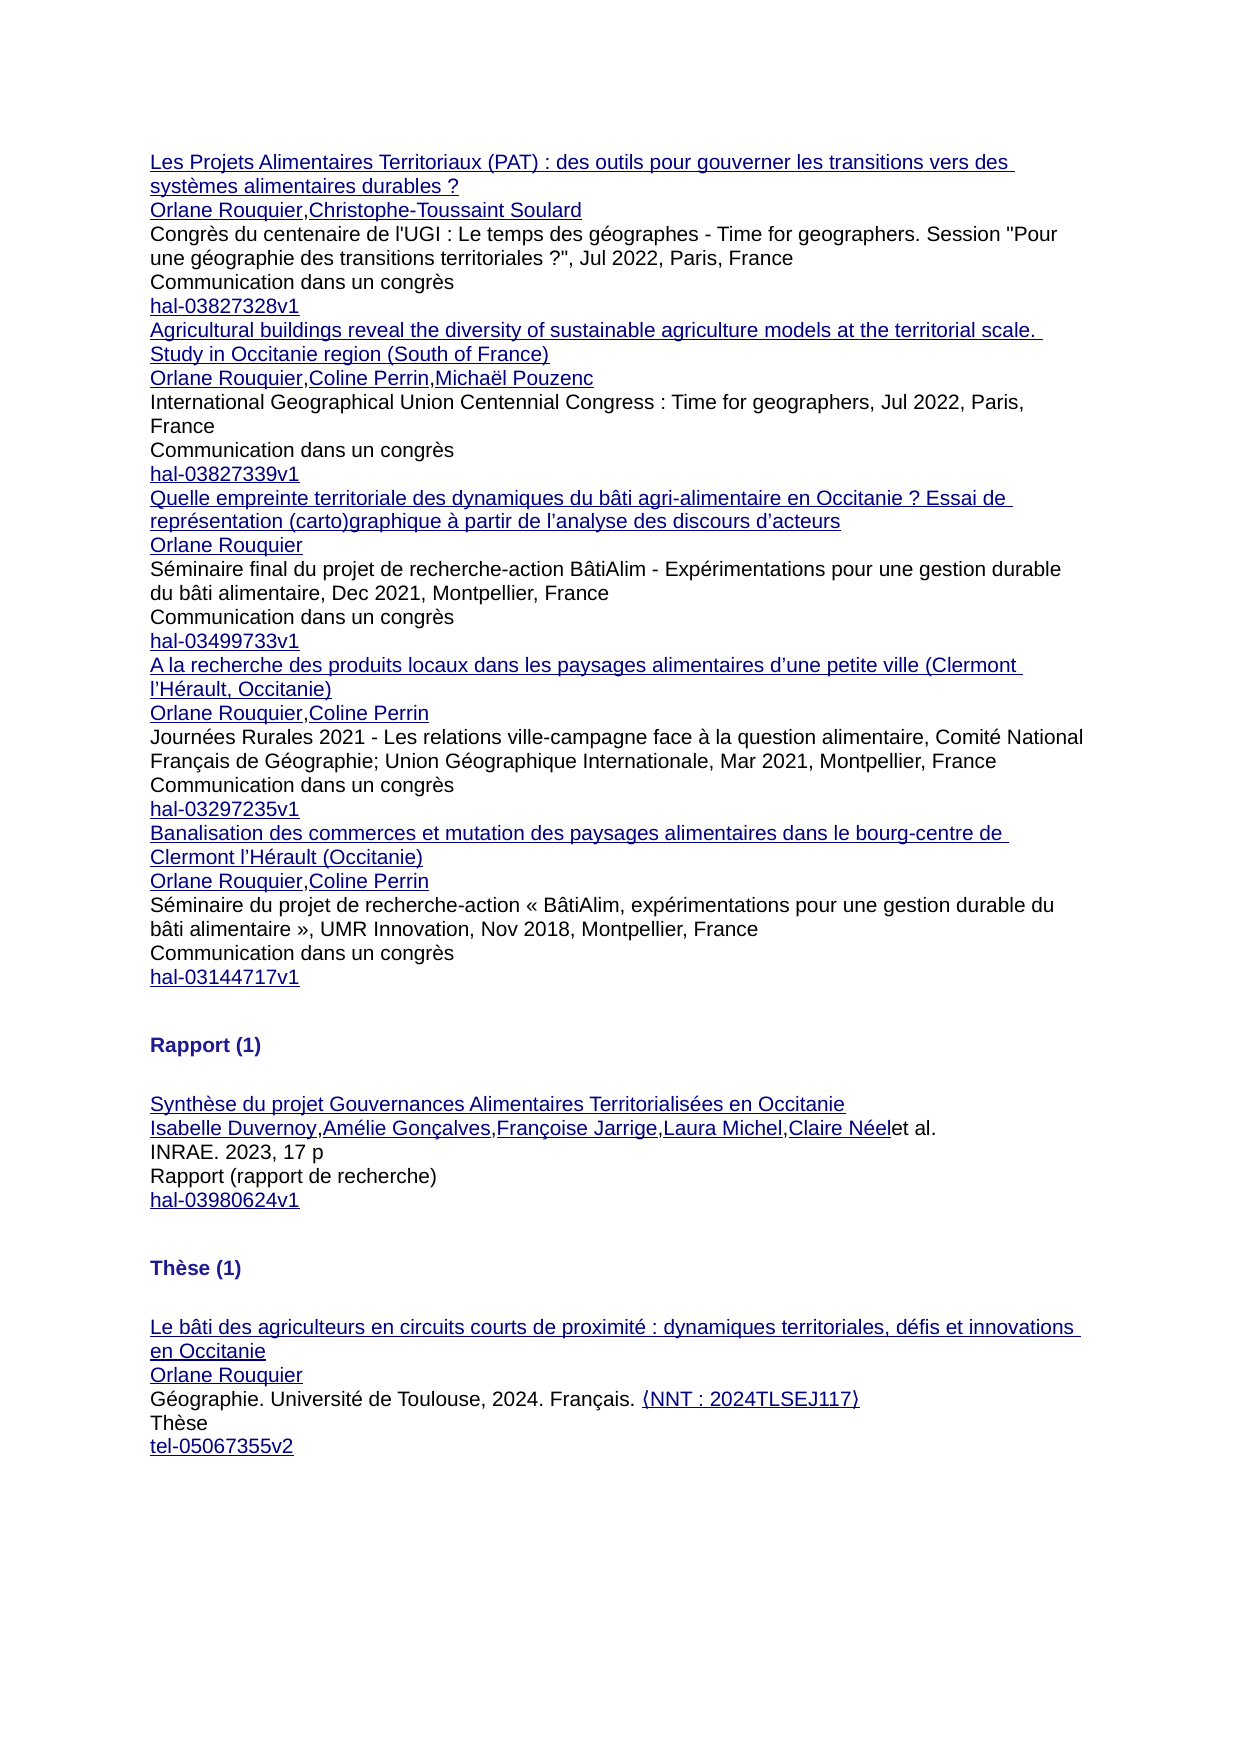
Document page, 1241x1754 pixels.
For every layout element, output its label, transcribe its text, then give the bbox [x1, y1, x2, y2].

table_header Le bâti des agriculteurs en circuits courts de proximité : dynamiques territoriales, défis et innovations en Occitanie Orlane Rouquier Géographie. Université de Toulouse, 2024. Français. ⟨NNT : 2024TLSEJ117⟩ Thèse tel-05067355v2 [150, 1315, 1090, 1458]
table_cell Quelle empreinte territoriale des dynamiques du bâti agri-alimentaire en Occitanie ? Essai de représentation (carto)graphique à partir de l’analyse des discours d’acteurs Orlane Rouquier Séminaire final du projet de recherche-action BâtiAlim - Expérimentations pour une gestion durable du bâti alimentaire, Dec 2021, Montpellier, France Communication dans un congrès hal-03499733v1 [150, 485, 1090, 653]
table_cell Banalisation des commerces et mutation des paysages alimentaires dans le bourg-centre de Clermont l’Hérault (Occitanie) Orlane Rouquier,Coline Perrin Séminaire du projet de recherche-action « BâtiAlim, expérimentations pour une gestion durable du bâti alimentaire », UMR Innovation, Nov 2018, Montpellier, France Communication dans un congrès hal-03144717v1 [150, 821, 1090, 988]
table_header Synthèse du projet Gouvernances Alimentaires Territorialisées en Occitanie Isabelle Duvernoy,Amélie Gonçalves,Françoise Jarrige,Laura Michel,Claire Néelet al. INRAE. 2023, 17 p Rapport (rapport de recherche) hal-03980624v1 [150, 1092, 1090, 1211]
table_cell Agricultural buildings reveal the diversity of sustainable agriculture models at the territorial scale. Study in Occitanie region (South of France) Orlane Rouquier,Coline Perrin,Michaël Pouzenc International Geographical Union Centennial Congress : Time for geographers, Jul 2022, Paris, France Communication dans un congrès hal-03827339v1 [150, 318, 1090, 485]
table_cell A la recherche des produits locaux dans les paysages alimentaires d’une petite ville (Clermont l’Hérault, Occitanie) Orlane Rouquier,Coline Perrin Journées Rurales 2021 - Les relations ville-campagne face à la question alimentaire, Comité National Français de Géographie; Union Géographique Internationale, Mar 2021, Montpellier, France Communication dans un congrès hal-03297235v1 [150, 653, 1090, 821]
subtitle Rapport (1) [150, 1033, 1090, 1057]
subtitle Thèse (1) [150, 1256, 1090, 1280]
table_cell Les Projets Alimentaires Territoriaux (PAT) : des outils pour gouverner les transitions vers des systèmes alimentaires durables ? Orlane Rouquier,Christophe-Toussaint Soulard Congrès du centenaire de l'UGI : Le temps des géographes - Time for geographers. Session "Pour une géographie des transitions territoriales ?", Jul 2022, Paris, France Communication dans un congrès hal-03827328v1 [150, 150, 1090, 318]
